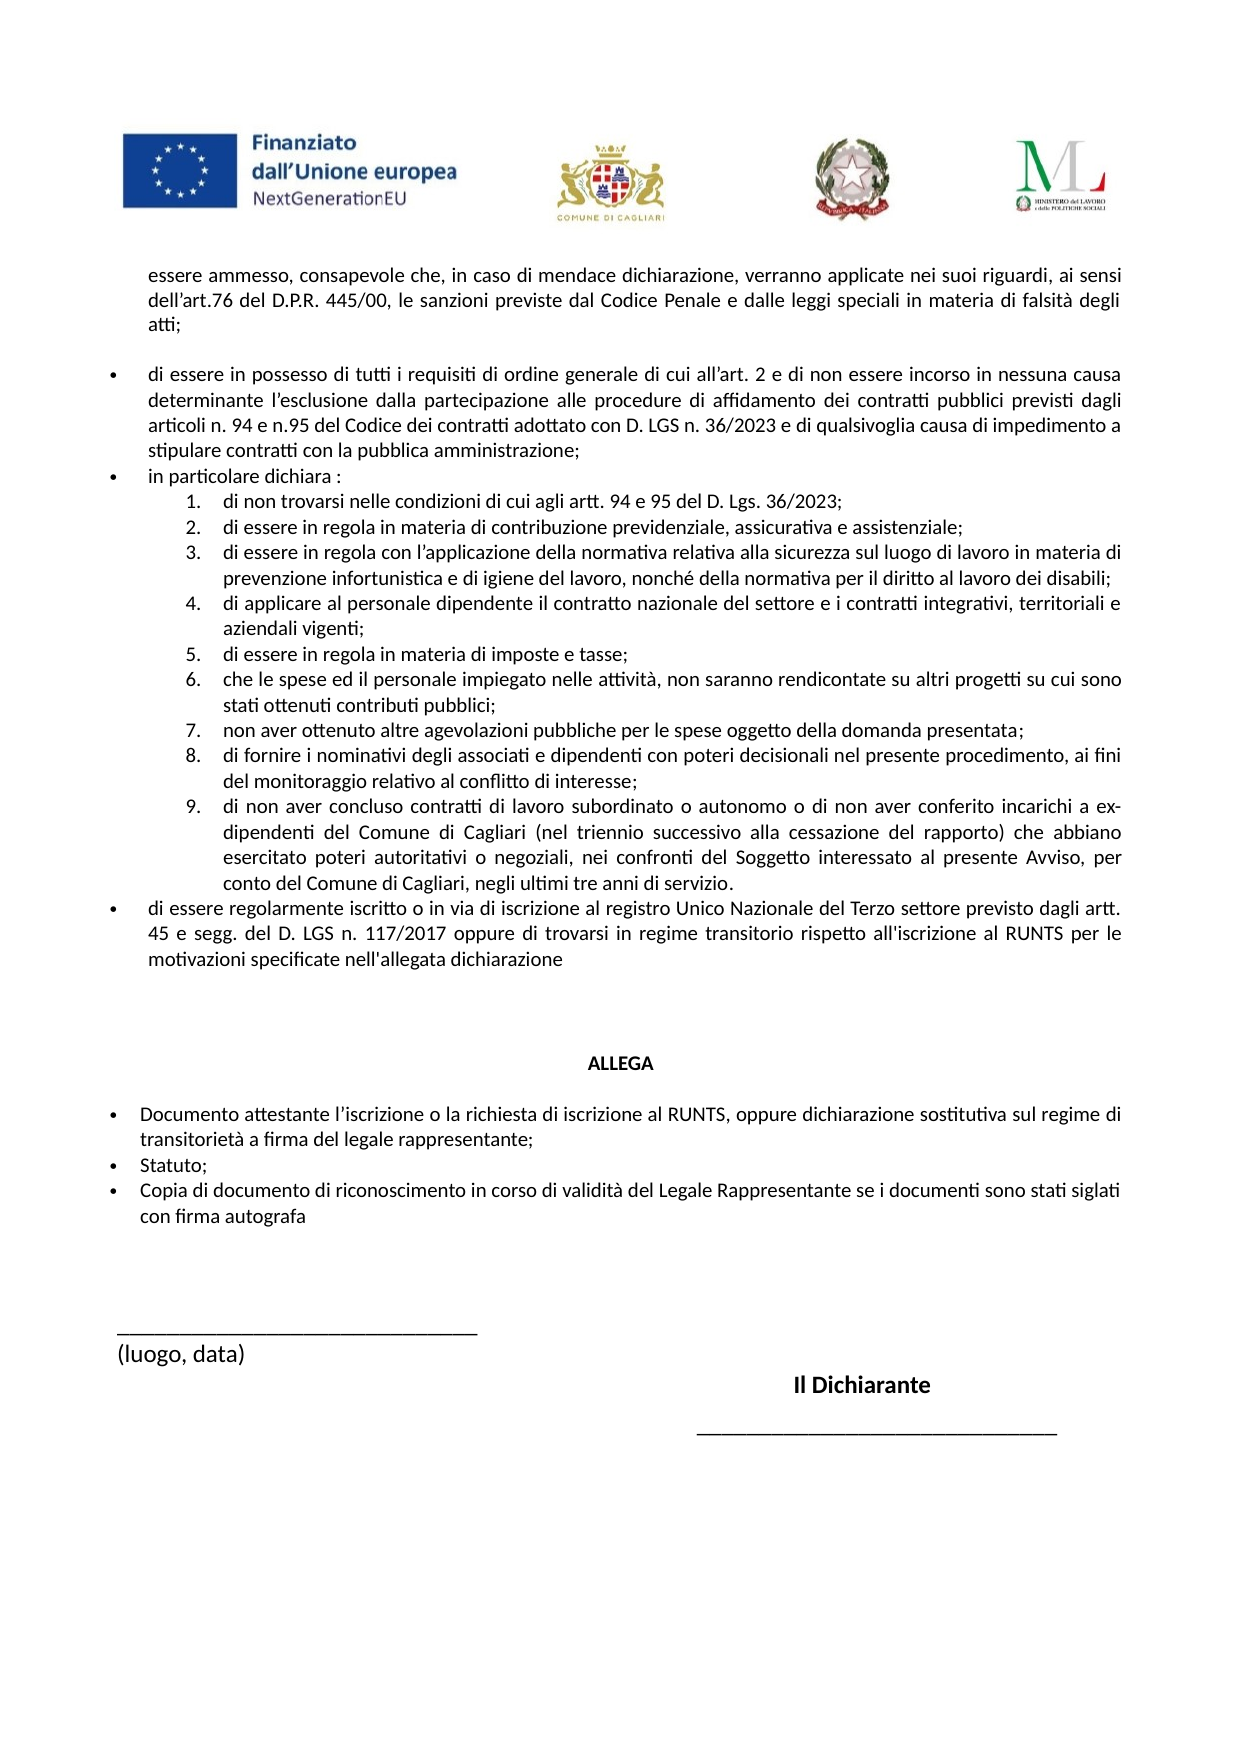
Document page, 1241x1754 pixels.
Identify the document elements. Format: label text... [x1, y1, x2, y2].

text ALLEGA [118, 1050, 1123, 1076]
list che le spese ed il personale impiegato nelle attività, non saranno rendicontate su altri progetti su cui sono stati ottenuti contributi pubblici; [185, 666, 1123, 717]
list non aver ottenuto altre agevolazioni pubbliche per le spese oggetto della domanda presentata; [185, 717, 1123, 743]
list di essere in possesso di tutti i requisiti di ordine generale di cui all’art. 2 e di non essere incorso in nessuna causa determinante l’esclusione dalla partecipazione alle procedure di affidamento dei contratti pubblici previsti dagli articoli n. 94 e n.95 del Codice dei contratti adottato con D. LGS n. 36/2023 e di qualsivoglia causa di impedimento a stipulare contratti con la pubblica amministrazione; [110, 361, 1123, 463]
list di essere in regola in materia di contribuzione previdenziale, assicurativa e assistenziale; [185, 514, 1123, 539]
picture [114, 118, 1119, 234]
list Copia di documento di riconoscimento in corso di validità del Legale Rappresentante se i documenti sono stati siglati con firma autografa [110, 1177, 1123, 1228]
list in particolare dichiara : [110, 463, 1123, 488]
list Statuto; [110, 1152, 1123, 1177]
list di non trovarsi nelle condizioni di cui agli artt. 94 e 95 del D. Lgs. 36/2023; [185, 488, 1123, 514]
list Documento attestante l’iscrizione o la richiesta di iscrizione al RUNTS, oppure dichiarazione sostitutiva sul regime di transitorietà a firma del legale rappresentante; [110, 1101, 1123, 1152]
list di applicare al personale dipendente il contratto nazionale del settore e i contratti integrativi, territoriali e aziendali vigenti; [185, 590, 1123, 641]
list di non aver concluso contratti di lavoro subordinato o autonomo o di non aver conferito incarichi a ex-dipendenti del Comune di Cagliari (nel triennio successivo alla cessazione del rapporto) che abbiano esercitato poteri autoritativi o negoziali, nei confronti del Soggetto interessato al presente Avviso, per conto del Comune di Cagliari, negli ultimi tre anni di servizio. [185, 793, 1123, 895]
list essere ammesso, consapevole che, in caso di mendace dichiarazione, verranno applicate nei suoi riguardi, ai sensi dell’art.76 del D.P.R. 445/00, le sanzioni previste dal Codice Penale e dalle leggi speciali in materia di falsità degli atti; [110, 263, 1123, 336]
text Il Dichiarante [793, 1369, 1123, 1399]
text (luogo, data) [117, 1338, 1122, 1369]
text _____________________________ [117, 1308, 1122, 1338]
list di essere regolarmente iscritto o in via di iscrizione al registro Unico Nazionale del Terzo settore previsto dagli artt. 45 e segg. del D. LGS n. 117/2017 oppure di trovarsi in regime transitorio rispetto all'iscrizione al RUNTS per le motivazioni specificate nell'allegata dichiarazione [110, 895, 1123, 971]
list di essere in regola con l’applicazione della normativa relativa alla sicurezza sul luogo di lavoro in materia di prevenzione infortunistica e di igiene del lavoro, nonché della normativa per il diritto al lavoro dei disabili; [185, 539, 1123, 590]
list di fornire i nominativi degli associati e dipendenti con poteri decisionali nel presente procedimento, ai fini del monitoraggio relativo al conflitto di interesse; [185, 743, 1123, 793]
list di essere in regola in materia di imposte e tasse; [185, 641, 1123, 666]
text _____________________________ [193, 1408, 1122, 1439]
